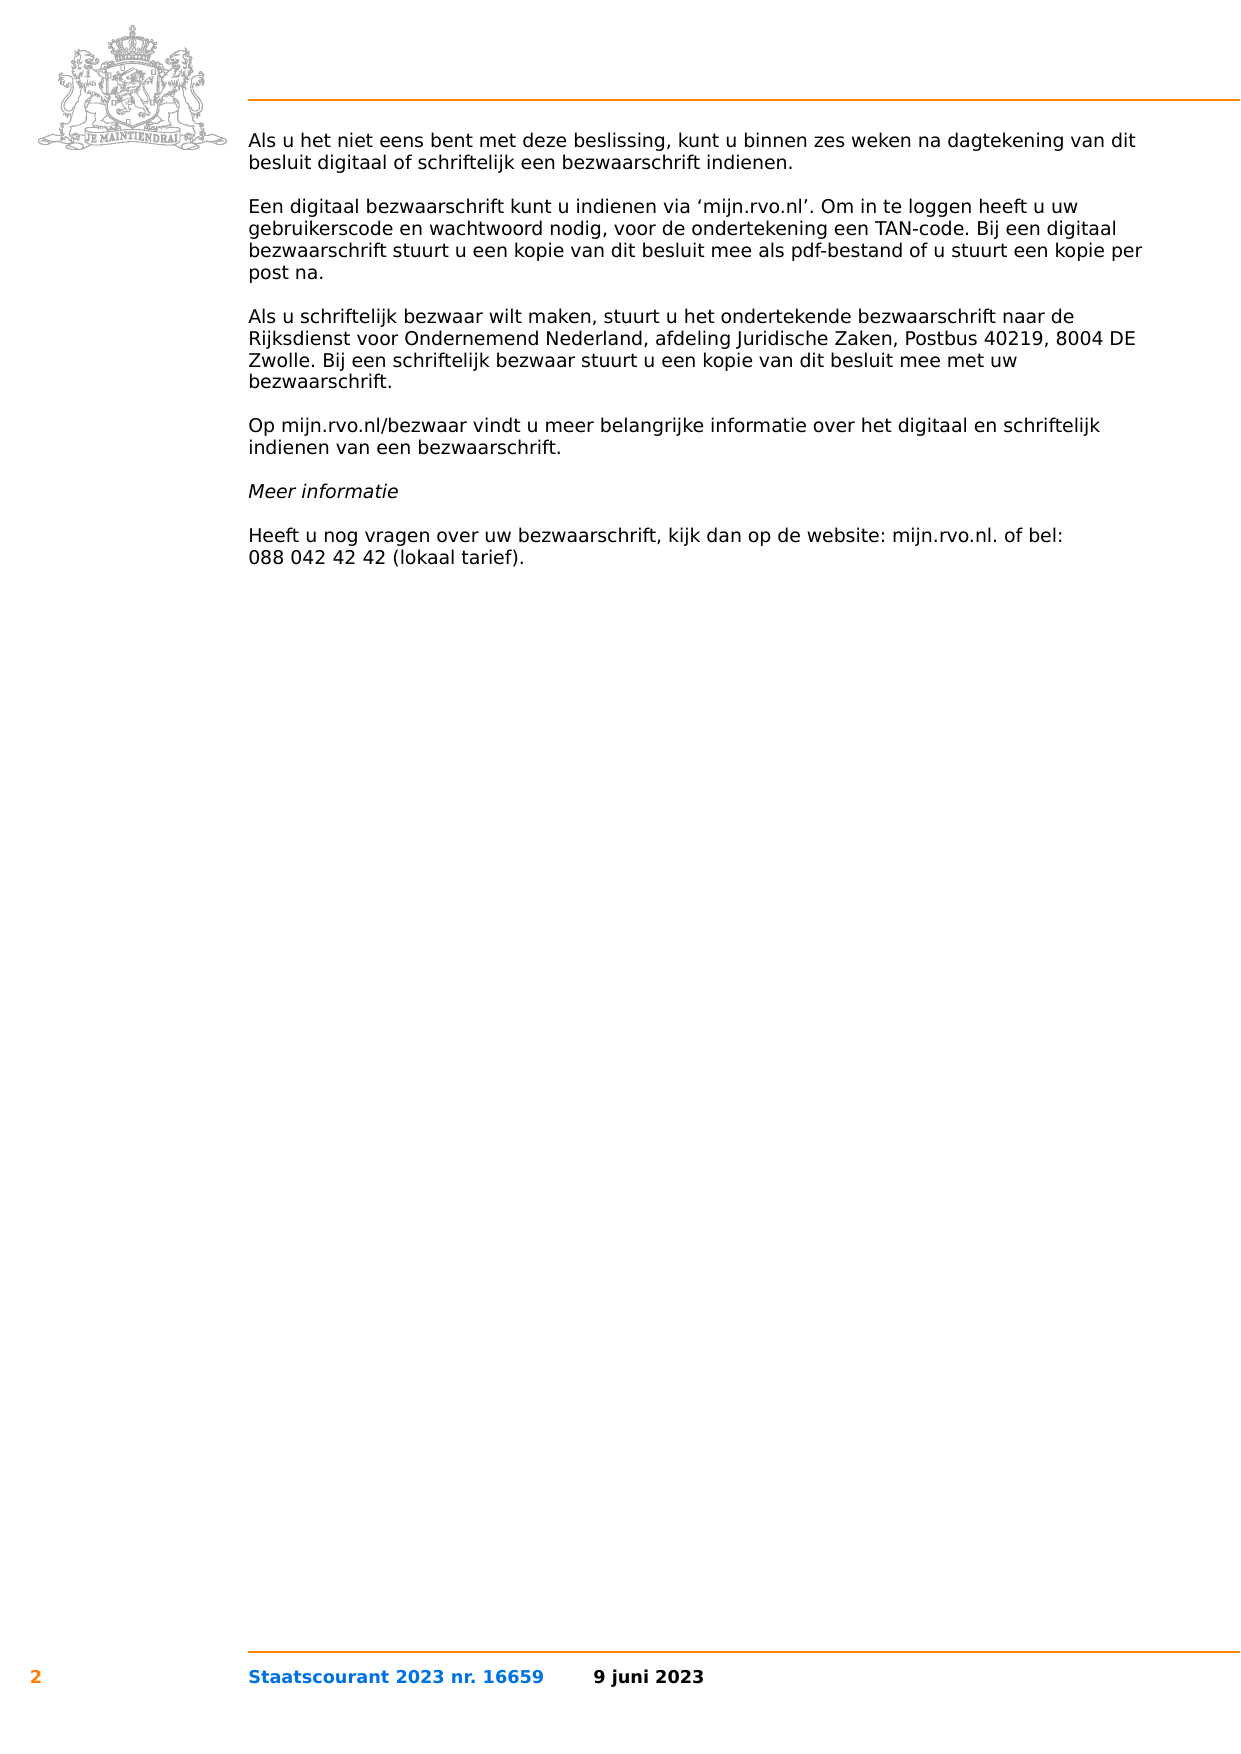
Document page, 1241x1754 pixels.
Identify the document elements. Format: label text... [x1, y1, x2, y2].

text Als u schriftelijk bezwaar wilt maken, stuurt u het ondertekende bezwaarschrift naar de Rijksdienst voor Ondernemend Nederland, afdeling Juridische Zaken, Postbus 40219, 8004 DE Zwolle. Bij een schriftelijk bezwaar stuurt u een kopie van dit besluit mee met uw bezwaarschrift. [248, 306, 1163, 393]
picture [38, 25, 227, 150]
text Als u het niet eens bent met deze beslissing, kunt u binnen zes weken na dagtekening van dit besluit digitaal of schriftelijk een bezwaarschrift indienen. [248, 130, 1163, 174]
text Heeft u nog vragen over uw bezwaarschrift, kijk dan op de website: mijn.rvo.nl. of bel: 088 042 42 42 (lokaal tarief). [248, 525, 1163, 569]
text Op mijn.rvo.nl/bezwaar vindt u meer belangrijke informatie over het digitaal en schriftelijk indienen van een bezwaarschrift. [248, 415, 1163, 459]
text Meer informatie [248, 481, 1163, 503]
text Een digitaal bezwaarschrift kunt u indienen via ‘mijn.rvo.nl’. Om in te loggen heeft u uw gebruikerscode en wachtwoord nodig, voor de ondertekening een TAN-code. Bij een digitaal bezwaarschrift stuurt u een kopie van dit besluit mee als pdf-bestand of u stuurt een kopie per post na. [248, 196, 1163, 284]
